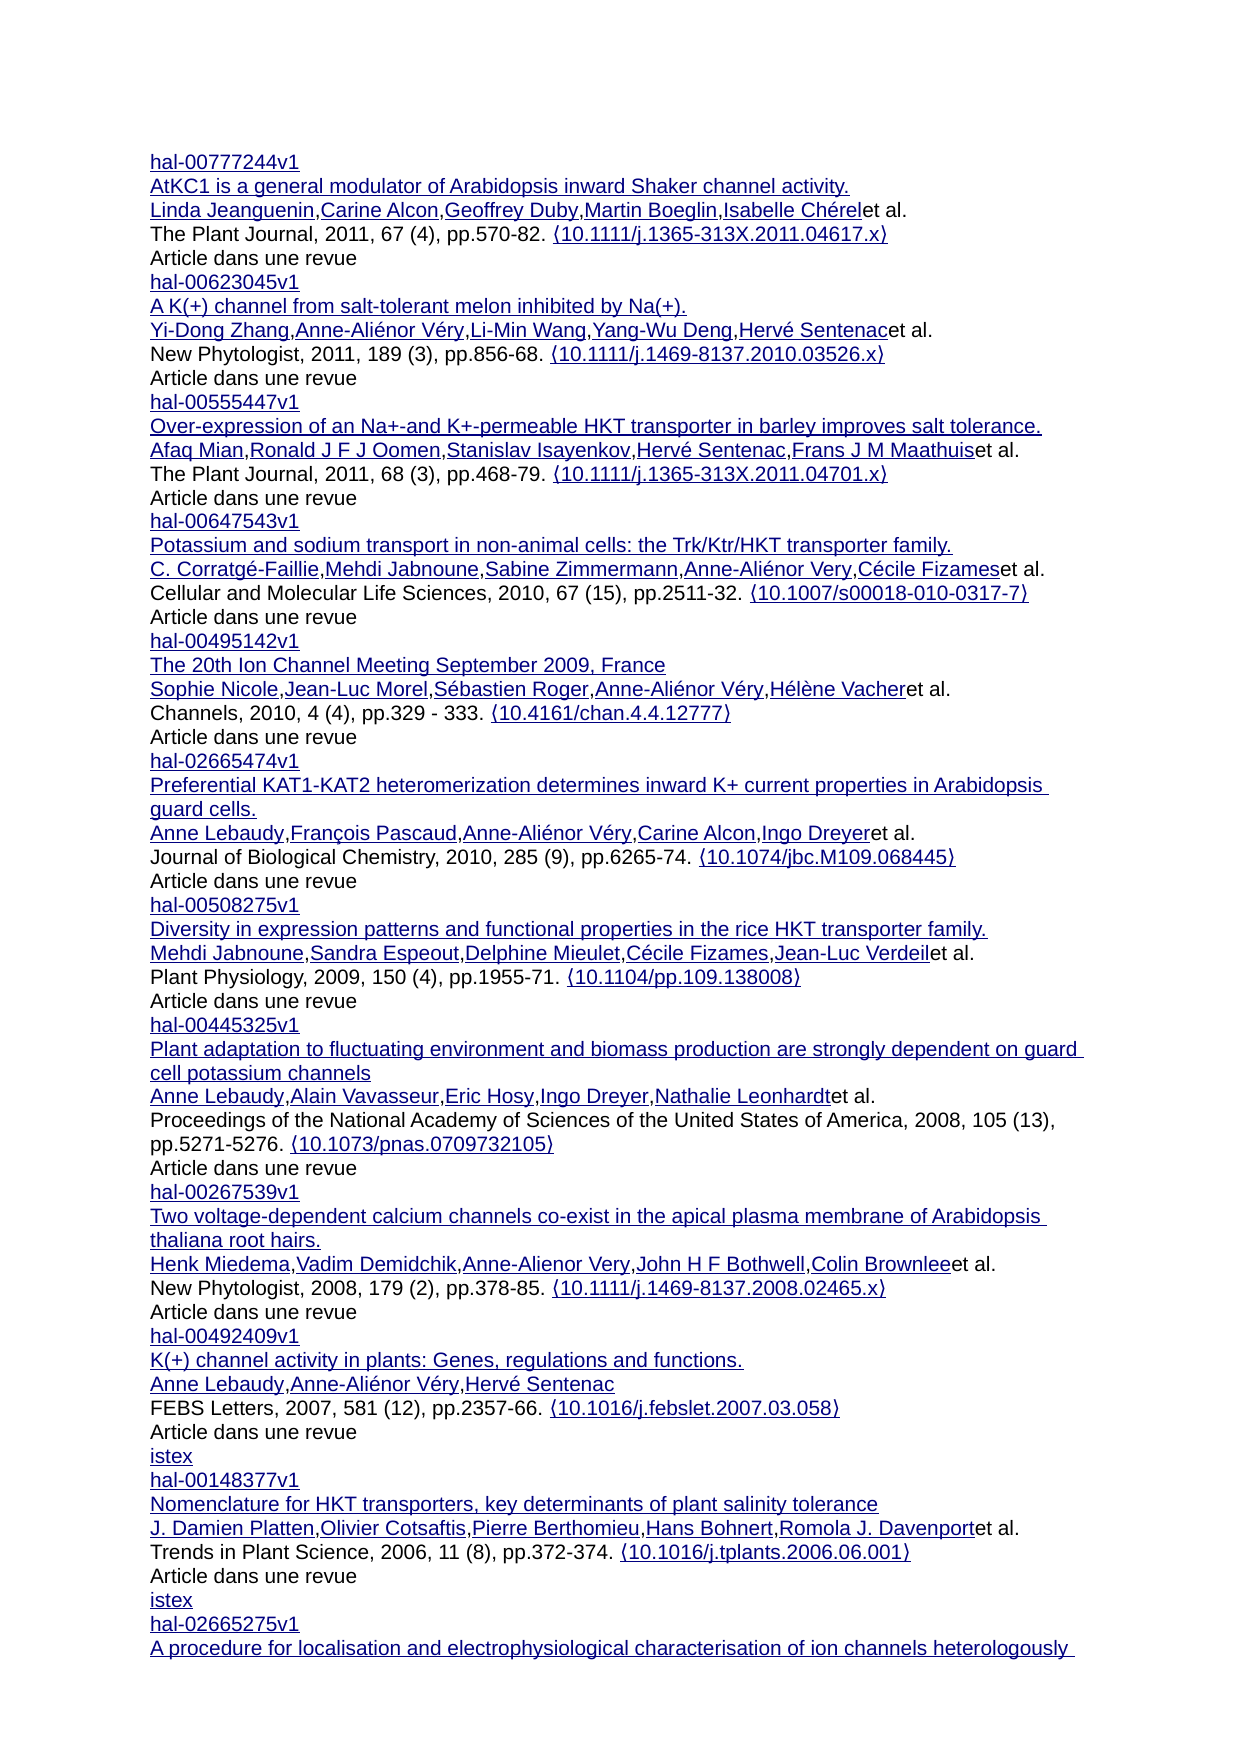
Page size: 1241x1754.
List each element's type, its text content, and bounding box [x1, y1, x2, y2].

table_cell Diversity in expression patterns and functional properties in the rice HKT transporter family. Mehdi Jabnoune,Sandra Espeout,Delphine Mieulet,Cécile Fizames,Jean-Luc Verdeilet al. Plant Physiology, 2009, 150 (4), pp.1955-71. ⟨10.1104/pp.109.138008⟩ Article dans une revue hal-00445325v1 [150, 917, 1090, 1036]
table_cell Preferential KAT1-KAT2 heteromerization determines inward K+ current properties in Arabidopsis guard cells. Anne Lebaudy,François Pascaud,Anne-Aliénor Véry,Carine Alcon,Ingo Dreyeret al. Journal of Biological Chemistry, 2010, 285 (9), pp.6265-74. ⟨10.1074/jbc.M109.068445⟩ Article dans une revue hal-00508275v1 [150, 773, 1090, 917]
table_cell K(+) channel activity in plants: Genes, regulations and functions. Anne Lebaudy,Anne-Aliénor Véry,Hervé Sentenac FEBS Letters, 2007, 581 (12), pp.2357-66. ⟨10.1016/j.febslet.2007.03.058⟩ Article dans une revue istex hal-00148377v1 [150, 1348, 1090, 1492]
table_cell Potassium and sodium transport in non-animal cells: the Trk/Ktr/HKT transporter family. C. Corratgé-Faillie,Mehdi Jabnoune,Sabine Zimmermann,Anne-Aliénor Very,Cécile Fizameset al. Cellular and Molecular Life Sciences, 2010, 67 (15), pp.2511-32. ⟨10.1007/s00018-010-0317-7⟩ Article dans une revue hal-00495142v1 [150, 533, 1090, 653]
table_cell Nomenclature for HKT transporters, key determinants of plant salinity tolerance J. Damien Platten,Olivier Cotsaftis,Pierre Berthomieu,Hans Bohnert,Romola J. Davenportet al. Trends in Plant Science, 2006, 11 (8), pp.372-374. ⟨10.1016/j.tplants.2006.06.001⟩ Article dans une revue istex hal-02665275v1 [150, 1492, 1090, 1635]
table_cell A procedure for localisation and electrophysiological characterisation of ion channels heterologously [150, 1635, 1090, 1659]
table_cell Two voltage-dependent calcium channels co-exist in the apical plasma membrane of Arabidopsis thaliana root hairs. Henk Miedema,Vadim Demidchik,Anne-Alienor Very,John H F Bothwell,Colin Brownleeet al. New Phytologist, 2008, 179 (2), pp.378-85. ⟨10.1111/j.1469-8137.2008.02465.x⟩ Article dans une revue hal-00492409v1 [150, 1204, 1090, 1348]
table_cell hal-00777244v1 [150, 150, 1090, 174]
table_cell AtKC1 is a general modulator of Arabidopsis inward Shaker channel activity. Linda Jeanguenin,Carine Alcon,Geoffrey Duby,Martin Boeglin,Isabelle Chérelet al. The Plant Journal, 2011, 67 (4), pp.570-82. ⟨10.1111/j.1365-313X.2011.04617.x⟩ Article dans une revue hal-00623045v1 [150, 174, 1090, 294]
table_cell Plant adaptation to fluctuating environment and biomass production are strongly dependent on guard cell potassium channels Anne Lebaudy,Alain Vavasseur,Eric Hosy,Ingo Dreyer,Nathalie Leonhardtet al. Proceedings of the National Academy of Sciences of the United States of America, 2008, 105 (13), pp.5271-5276. ⟨10.1073/pnas.0709732105⟩ Article dans une revue hal-00267539v1 [150, 1036, 1090, 1204]
table_cell A K(+) channel from salt-tolerant melon inhibited by Na(+). Yi-Dong Zhang,Anne-Aliénor Véry,Li-Min Wang,Yang-Wu Deng,Hervé Sentenacet al. New Phytologist, 2011, 189 (3), pp.856-68. ⟨10.1111/j.1469-8137.2010.03526.x⟩ Article dans une revue hal-00555447v1 [150, 294, 1090, 413]
table_cell The 20th Ion Channel Meeting September 2009, France Sophie Nicole,Jean-Luc Morel,Sébastien Roger,Anne-Aliénor Véry,Hélène Vacheret al. Channels, 2010, 4 (4), pp.329 - 333. ⟨10.4161/chan.4.4.12777⟩ Article dans une revue hal-02665474v1 [150, 653, 1090, 773]
table_cell Over-expression of an Na+-and K+-permeable HKT transporter in barley improves salt tolerance. Afaq Mian,Ronald J F J Oomen,Stanislav Isayenkov,Hervé Sentenac,Frans J M Maathuiset al. The Plant Journal, 2011, 68 (3), pp.468-79. ⟨10.1111/j.1365-313X.2011.04701.x⟩ Article dans une revue hal-00647543v1 [150, 414, 1090, 533]
